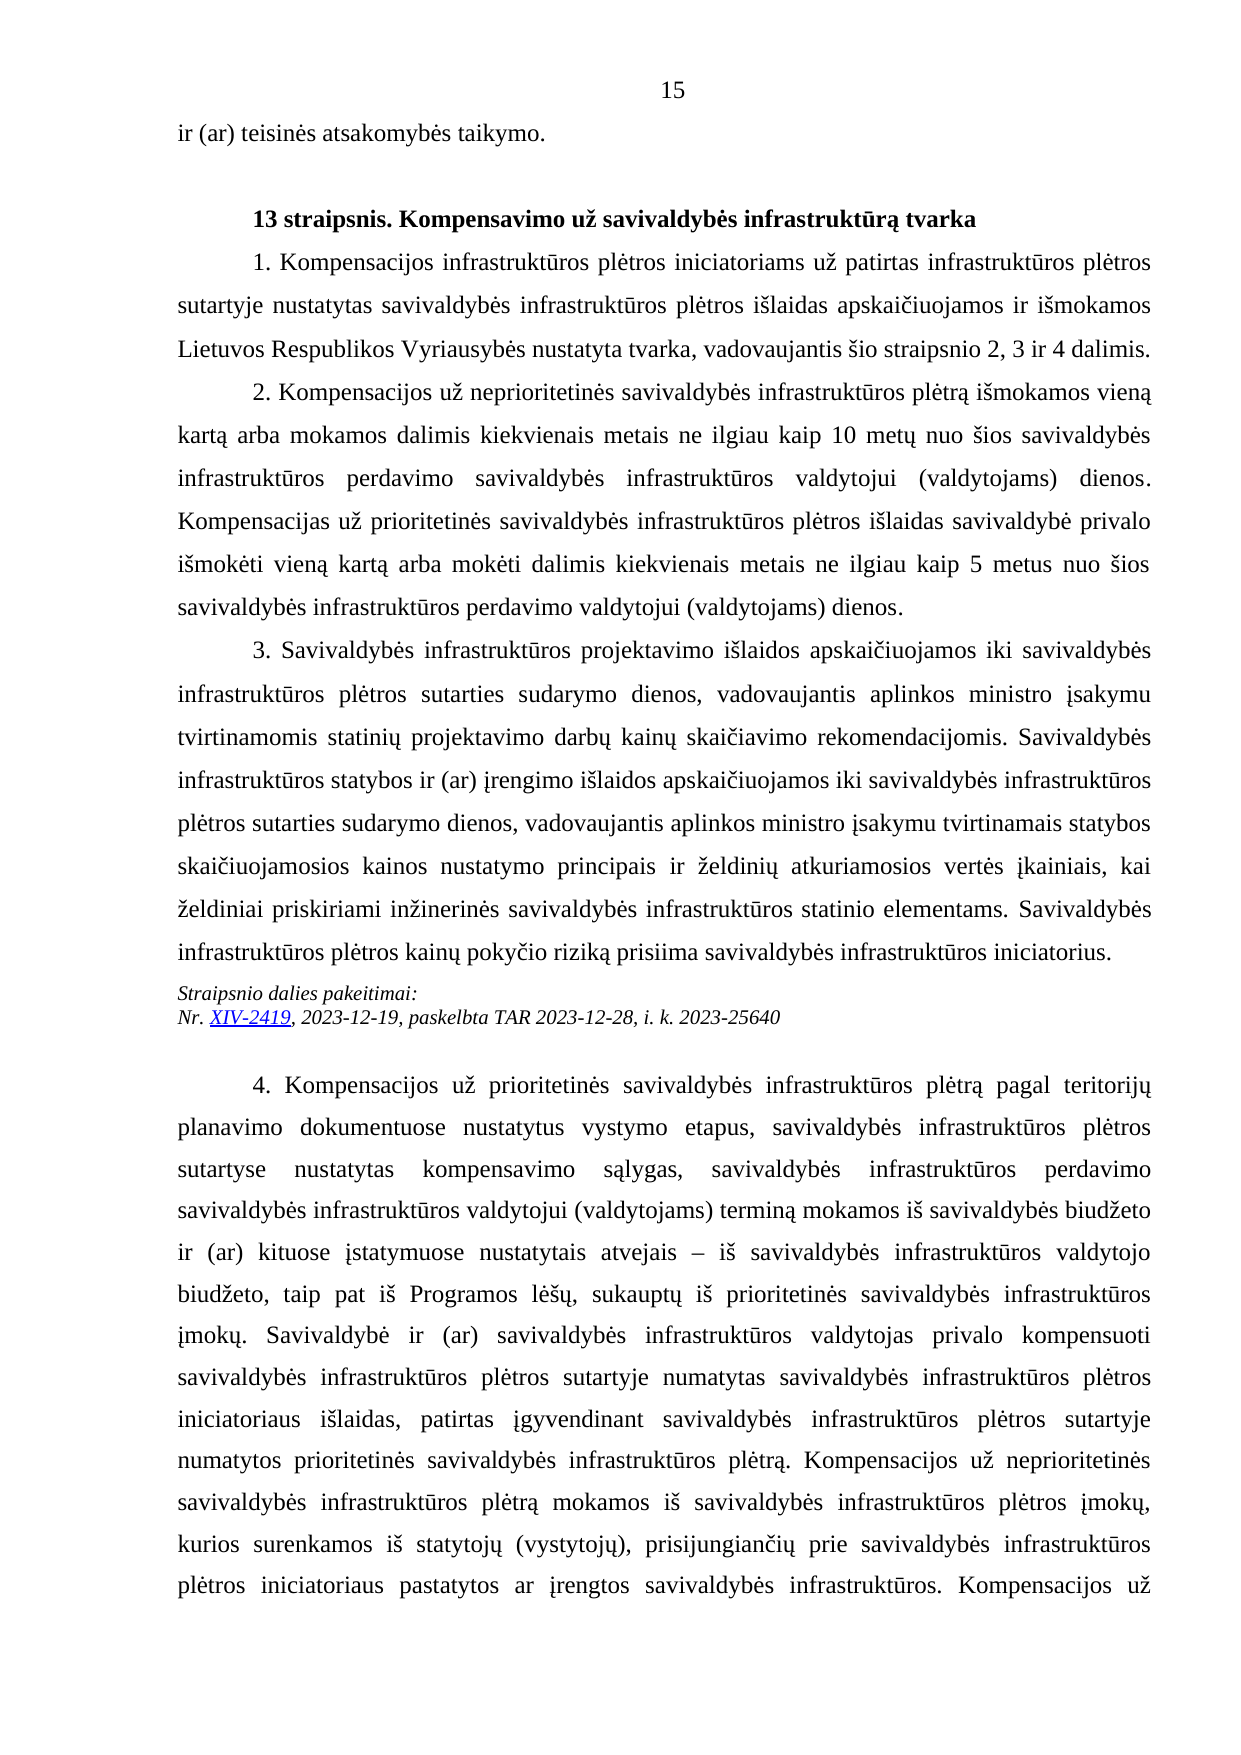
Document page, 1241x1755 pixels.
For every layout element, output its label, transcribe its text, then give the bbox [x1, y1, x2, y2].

text 4. Kompensacijos už prioritetinės savivaldybės infrastruktūros plėtrą pagal teritorijų planavimo dokumentuose nustatytus vystymo etapus, savivaldybės infrastruktūros plėtros sutartyse nustatytas kompensavimo sąlygas, savivaldybės infrastruktūros perdavimo savivaldybės infrastruktūros valdytojui (valdytojams) terminą mokamos iš savivaldybės biudžeto ir (ar) kituose įstatymuose nustatytais atvejais – iš savivaldybės infrastruktūros valdytojo biudžeto, taip pat iš Programos lėšų, sukauptų iš prioritetinės savivaldybės infrastruktūros įmokų. Savivaldybė ir (ar) savivaldybės infrastruktūros valdytojas privalo kompensuoti savivaldybės infrastruktūros plėtros sutartyje numatytas savivaldybės infrastruktūros plėtros iniciatoriaus išlaidas, patirtas įgyvendinant savivaldybės infrastruktūros plėtros sutartyje numatytos prioritetinės savivaldybės infrastruktūros plėtrą. Kompensacijos už neprioritetinės savivaldybės infrastruktūros plėtrą mokamos iš savivaldybės infrastruktūros plėtros įmokų, kurios surenkamos iš statytojų (vystytojų), prisijungiančių prie savivaldybės infrastruktūros plėtros iniciatoriaus pastatytos ar įrengtos savivaldybės infrastruktūros. Kompensacijos už [177, 1057, 1152, 1599]
text 13 straipsnis. Kompensavimo už savivaldybės infrastruktūrą tvarka [177, 204, 1152, 233]
text ir (ar) teisinės atsakomybės taikymo. [177, 118, 1152, 147]
text Nr. XIV-2419, 2023-12-19, paskelbta TAR 2023-12-28, i. k. 2023-25640 [177, 1005, 1152, 1029]
text 3. Savivaldybės infrastruktūros projektavimo išlaidos apskaičiuojamos iki savivaldybės infrastruktūros plėtros sutarties sudarymo dienos, vadovaujantis aplinkos ministro įsakymu tvirtinamomis statinių projektavimo darbų kainų skaičiavimo rekomendacijomis. Savivaldybės infrastruktūros statybos ir (ar) įrengimo išlaidos apskaičiuojamos iki savivaldybės infrastruktūros plėtros sutarties sudarymo dienos, vadovaujantis aplinkos ministro įsakymu tvirtinamais statybos skaičiuojamosios kainos nustatymo principais ir želdinių atkuriamosios vertės įkainiais, kai želdiniai priskiriami inžinerinės savivaldybės infrastruktūros statinio elementams. Savivaldybės infrastruktūros plėtros kainų pokyčio riziką prisiima savivaldybės infrastruktūros iniciatorius. [177, 636, 1152, 966]
text Straipsnio dalies pakeitimai: [177, 981, 1152, 1005]
text 1. Kompensacijos infrastruktūros plėtros iniciatoriams už patirtas infrastruktūros plėtros sutartyje nustatytas savivaldybės infrastruktūros plėtros išlaidas apskaičiuojamos ir išmokamos Lietuvos Respublikos Vyriausybės nustatyta tvarka, vadovaujantis šio straipsnio 2, 3 ir 4 dalimis. [177, 247, 1152, 362]
text 2. Kompensacijos už neprioritetinės savivaldybės infrastruktūros plėtrą išmokamos vieną kartą arba mokamos dalimis kiekvienais metais ne ilgiau kaip 10 metų nuo šios savivaldybės infrastruktūros perdavimo savivaldybės infrastruktūros valdytojui (valdytojams) dienos. Kompensacijas už prioritetinės savivaldybės infrastruktūros plėtros išlaidas savivaldybė privalo išmokėti vieną kartą arba mokėti dalimis kiekvienais metais ne ilgiau kaip 5 metus nuo šios savivaldybės infrastruktūros perdavimo valdytojui (valdytojams) dienos. [177, 377, 1152, 621]
